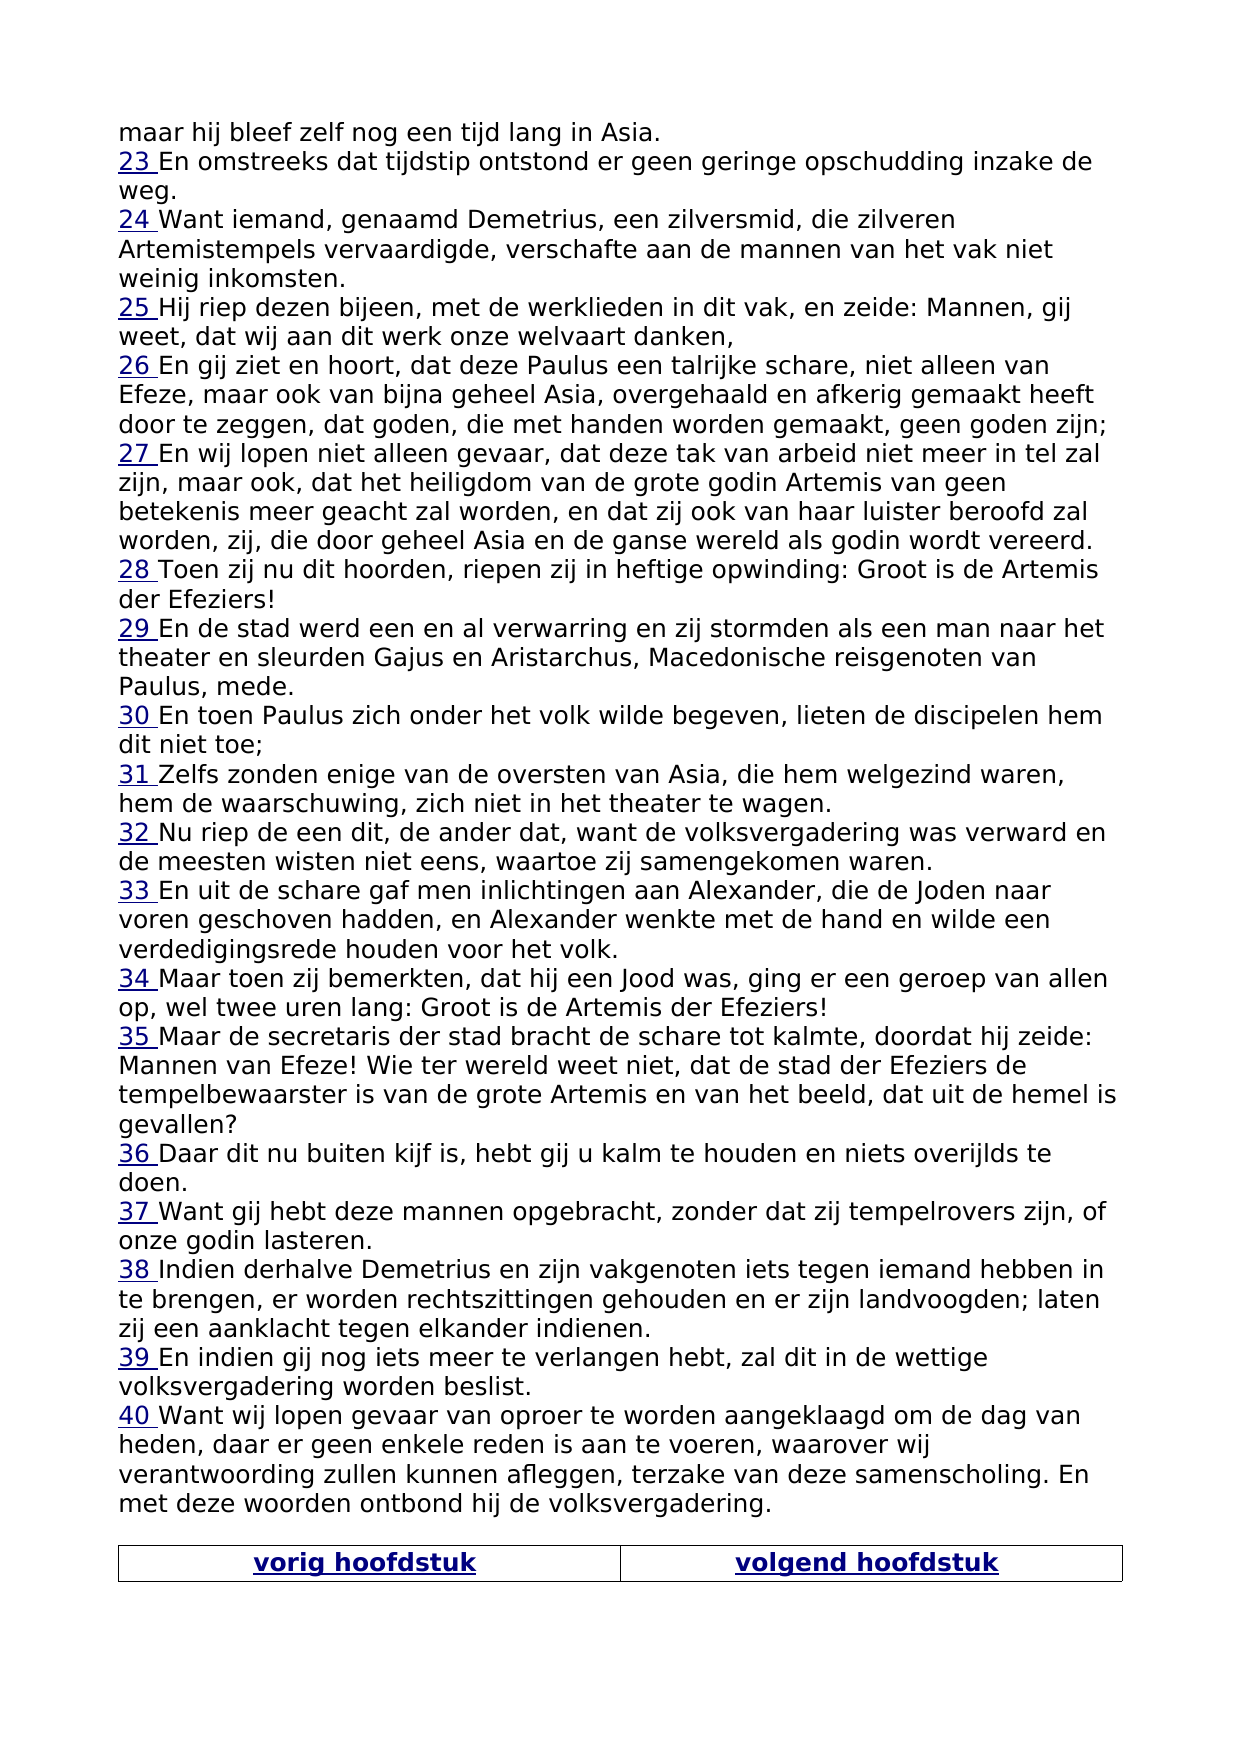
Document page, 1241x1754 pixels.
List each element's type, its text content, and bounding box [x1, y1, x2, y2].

table_header vorig hoofdstuk [119, 1546, 620, 1581]
text maar hij bleef zelf nog een tijd lang in Asia. 23 En omstreeks dat tijdstip ontstond er geen geringe opschudding inzake de weg. 24 Want iemand, genaamd Demetrius, een zilversmid, die zilveren Artemistempels vervaardigde, verschafte aan de mannen van het vak niet weinig inkomsten. 25 Hij riep dezen bijeen, met de werklieden in dit vak, en zeide: Mannen, gij weet, dat wij aan dit werk onze welvaart danken, 26 En gij ziet en hoort, dat deze Paulus een talrijke schare, niet alleen van Efeze, maar ook van bijna geheel Asia, overgehaald en afkerig gemaakt heeft door te zeggen, dat goden, die met handen worden gemaakt, geen goden zijn; 27 En wij lopen niet alleen gevaar, dat deze tak van arbeid niet meer in tel zal zijn, maar ook, dat het heiligdom van de grote godin Artemis van geen betekenis meer geacht zal worden, en dat zij ook van haar luister beroofd zal worden, zij, die door geheel Asia en de ganse wereld als godin wordt vereerd. 28 Toen zij nu dit hoorden, riepen zij in heftige opwinding: Groot is de Artemis der Efeziers! 29 En de stad werd een en al verwarring en zij stormden als een man naar het theater en sleurden Gajus en Aristarchus, Macedonische reisgenoten van Paulus, mede. 30 En toen Paulus zich onder het volk wilde begeven, lieten de discipelen hem dit niet toe; 31 Zelfs zonden enige van de oversten van Asia, die hem welgezind waren, hem de waarschuwing, zich niet in het theater te wagen. 32 Nu riep de een dit, de ander dat, want de volksvergadering was verward en de meesten wisten niet eens, waartoe zij samengekomen waren. 33 En uit de schare gaf men inlichtingen aan Alexander, die de Joden naar voren geschoven hadden, en Alexander wenkte met de hand en wilde een verdedigingsrede houden voor het volk. 34 Maar toen zij bemerkten, dat hij een Jood was, ging er een geroep van allen op, wel twee uren lang: Groot is de Artemis der Efeziers! 35 Maar de secretaris der stad bracht de schare tot kalmte, doordat hij zeide: Mannen van Efeze! Wie ter wereld weet niet, dat de stad der Efeziers de tempelbewaarster is van de grote Artemis en van het beeld, dat uit de hemel is gevallen? 36 Daar dit nu buiten kijf is, hebt gij u kalm te houden en niets overijlds te doen. 37 Want gij hebt deze mannen opgebracht, zonder dat zij tempelrovers zijn, of onze godin lasteren. 38 Indien derhalve Demetrius en zijn vakgenoten iets tegen iemand hebben in te brengen, er worden rechtszittingen gehouden en er zijn landvoogden; laten zij een aanklacht tegen elkander indienen. 39 En indien gij nog iets meer te verlangen hebt, zal dit in de wettige volksvergadering worden beslist. 40 Want wij lopen gevaar van oproer te worden aangeklaagd om de dag van heden, daar er geen enkele reden is aan te voeren, waarover wij verantwoording zullen kunnen afleggen, terzake van deze samenscholing. En met deze woorden ontbond hij de volksvergadering. [118, 118, 1122, 1518]
table_header volgend hoofdstuk [621, 1546, 1122, 1581]
